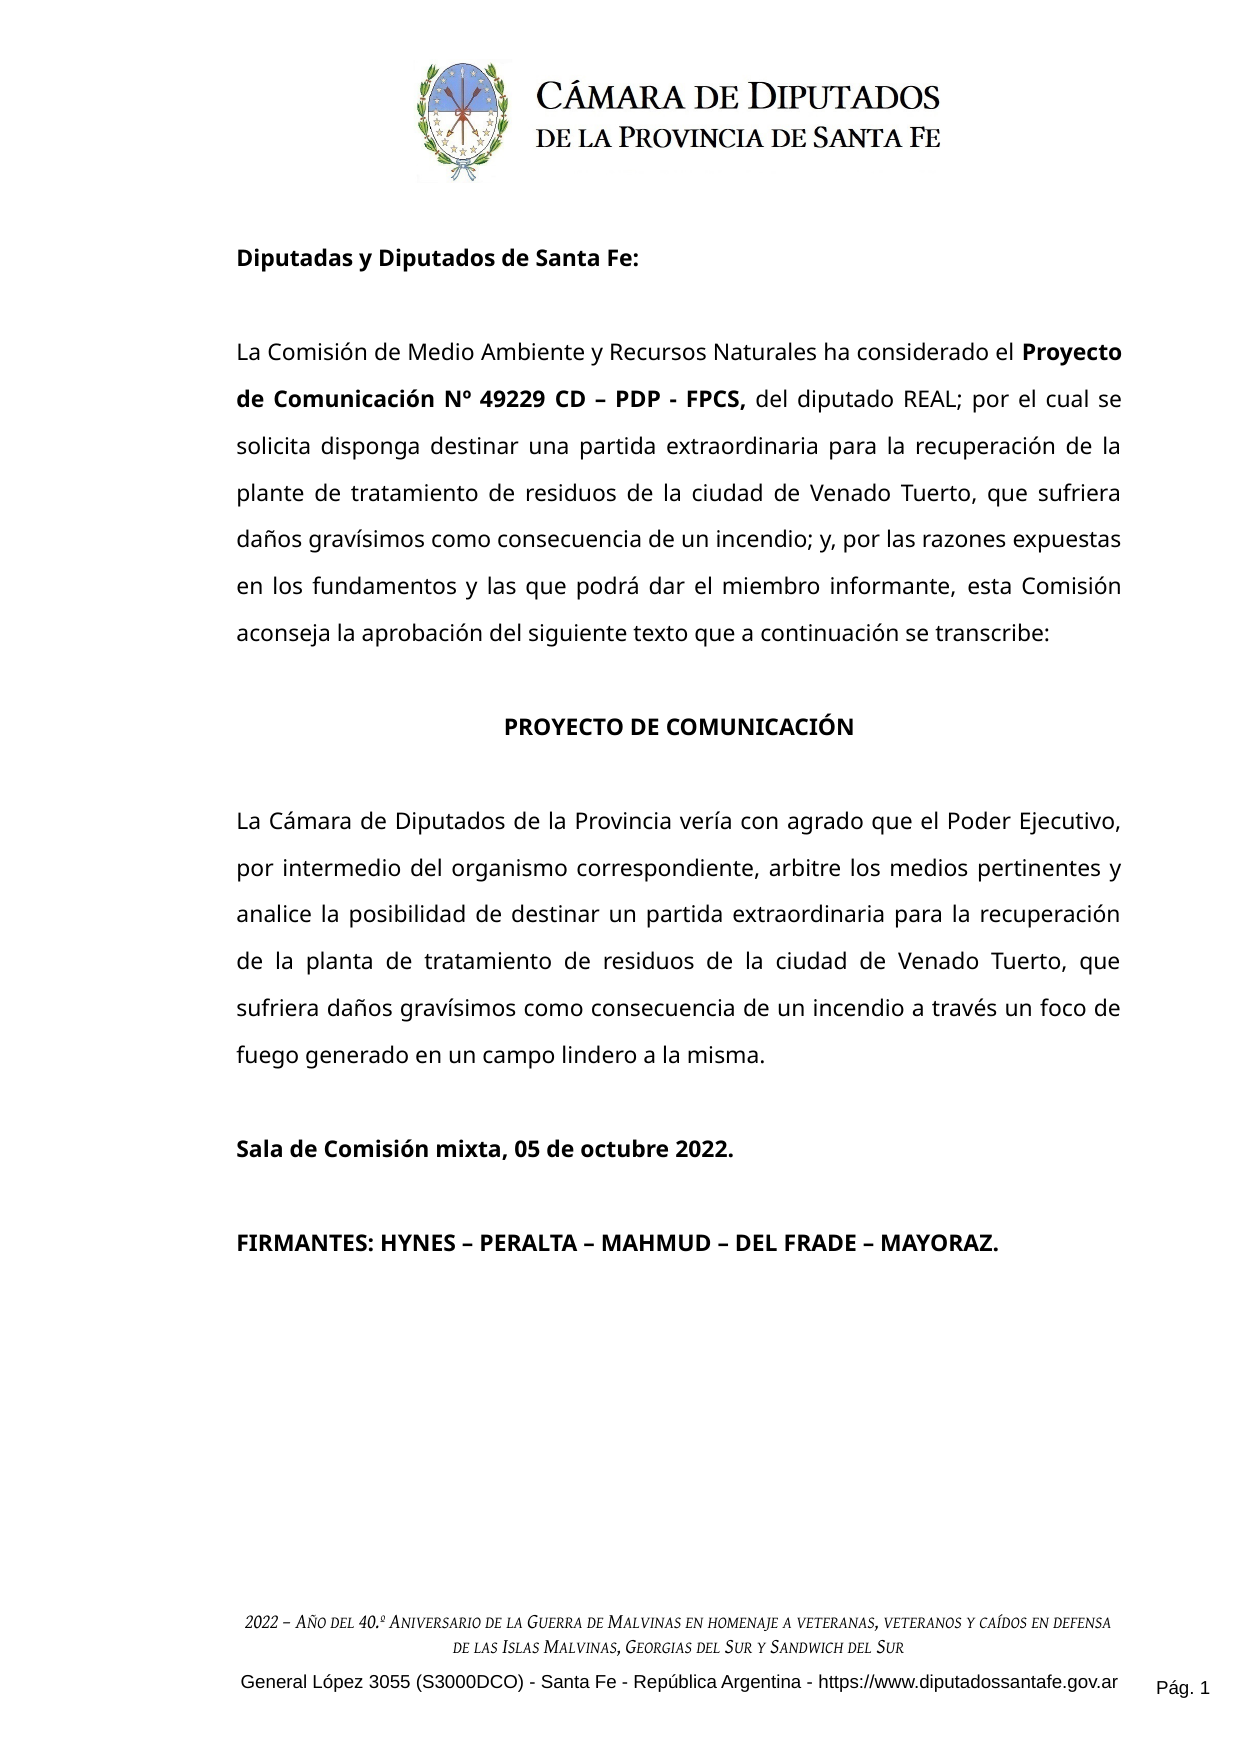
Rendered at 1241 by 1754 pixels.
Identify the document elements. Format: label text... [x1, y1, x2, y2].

text Sala de Comisión mixta, 05 de octubre 2022. [236, 1133, 1122, 1164]
text La Comisión de Medio Ambiente y Recursos Naturales ha considerado el Proyecto de Comunicación Nº 49229 CD – PDP - FPCS, del diputado REAL; por el cual se solicita disponga destinar una partida extraordinaria para la recuperación de la plante de tratamiento de residuos de la ciudad de Venado Tuerto, que sufriera daños gravísimos como consecuencia de un incendio; y, por las razones expuestas en los fundamentos y las que podrá dar el miembro informante, esta Comisión aconseja la aprobación del siguiente texto que a continuación se transcribe: [236, 336, 1122, 648]
text FIRMANTES: HYNES – PERALTA – MAHMUD – DEL FRADE – MAYORAZ. [236, 1227, 1122, 1258]
text La Cámara de Diputados de la Provincia vería con agrado que el Poder Ejecutivo, por intermedio del organismo correspondiente, arbitre los medios pertinentes y analice la posibilidad de destinar un partida extraordinaria para la recuperación de la planta de tratamiento de residuos de la ciudad de Venado Tuerto, que sufriera daños gravísimos como consecuencia de un incendio a través un foco de fuego generado en un campo lindero a la misma. [236, 805, 1122, 1070]
picture [413, 59, 945, 183]
text Diputadas y Diputados de Santa Fe: [236, 242, 1122, 273]
text PROYECTO DE COMUNICACIÓN [236, 711, 1122, 742]
